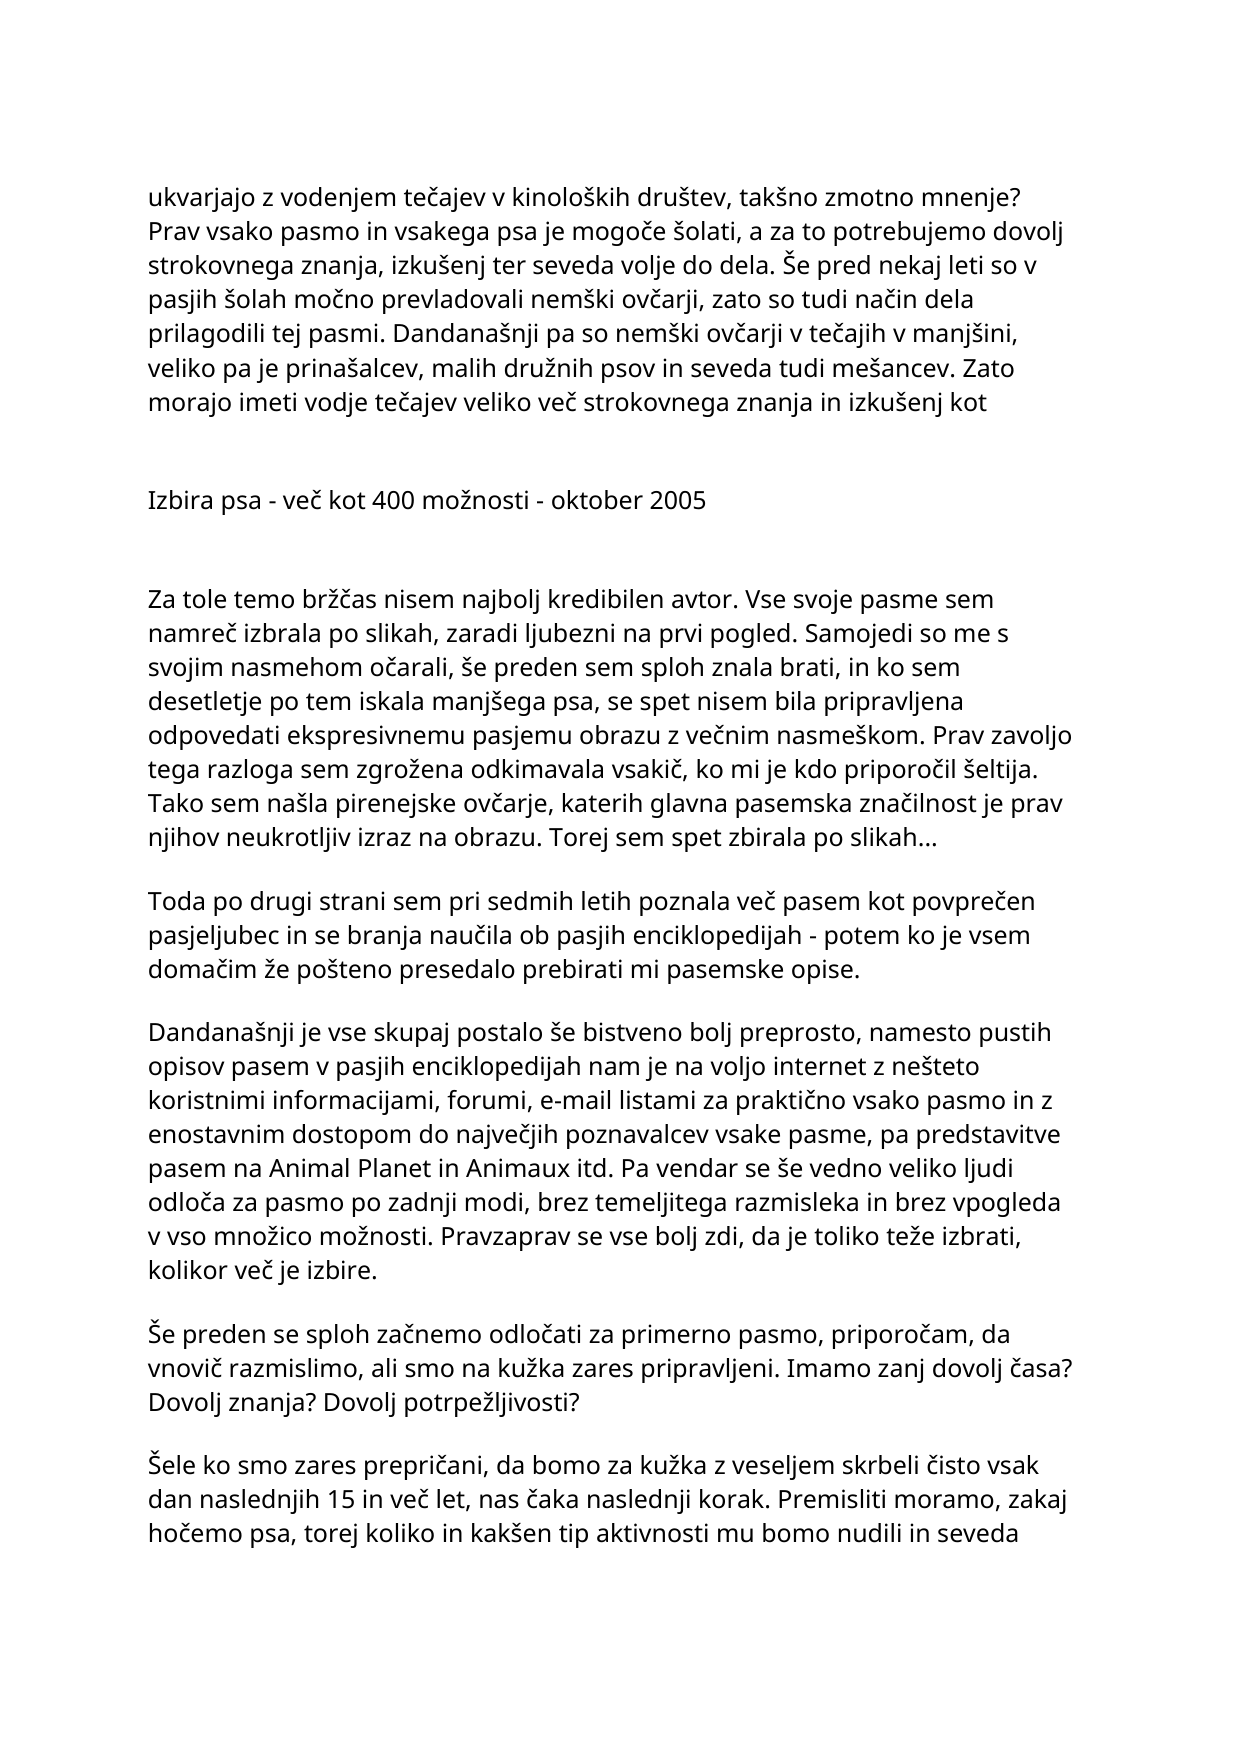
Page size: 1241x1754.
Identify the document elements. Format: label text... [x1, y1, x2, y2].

table_cell ukvarjajo z vodenjem tečajev v kinoloških društev, takšno zmotno mnenje? Prav vsako pasmo in vsakega psa je mogoče šolati, a za to potrebujemo dovolj strokovnega znanja, izkušenj ter seveda volje do dela. Še pred nekaj leti so v pasjih šolah močno prevladovali nemški ovčarji, zato so tudi način dela prilagodili tej pasmi. Dandanašnji pa so nemški ovčarji v tečajih v manjšini, veliko pa je prinašalcev, malih družnih psov in seveda tudi mešancev. Zato morajo imeti vodje tečajev veliko več strokovnega znanja in izkušenj kot [145, 148, 1077, 451]
table_cell Za tole temo bržčas nisem najbolj kredibilen avtor. Vse svoje pasme sem namreč izbrala po slikah, zaradi ljubezni na prvi pogled. Samojedi so me s svojim nasmehom očarali, še preden sem sploh znala brati, in ko sem desetletje po tem iskala manjšega psa, se spet nisem bila pripravljena odpovedati ekspresivnemu pasjemu obrazu z večnim nasmeškom. Prav zavoljo tega razloga sem zgrožena odkimavala vsakič, ko mi je kdo priporočil šeltija. Tako sem našla pirenejske ovčarje, katerih glavna pasemska značilnost je prav njihov neukrotljiv izraz na obrazu. Torej sem spet zbirala po slikah... Toda po drugi strani sem pri sedmih letih poznala več pasem kot povprečen pasjeljubec in se branja naučila ob pasjih enciklopedijah - potem ko je vsem domačim že pošteno presedalo prebirati mi pasemske opise. Dandanašnji je vse skupaj postalo še bistveno bolj preprosto, namesto pustih opisov pasem v pasjih enciklopedijah nam je na voljo internet z nešteto koristnimi informacijami, forumi, e-mail listami za praktično vsako pasmo in z enostavnim dostopom do največjih poznavalcev vsake pasme, pa predstavitve pasem na Animal Planet in Animaux itd. Pa vendar se še vedno veliko ljudi odloča za pasmo po zadnji modi, brez temeljitega razmisleka in brez vpogleda v vso množico možnosti. Pravzaprav se vse bolj zdi, da je toliko teže izbrati, kolikor več je izbire. Še preden se sploh začnemo odločati za primerno pasmo, priporočam, da vnovič razmislimo, ali smo na kužka zares pripravljeni. Imamo zanj dovolj časa? Dovolj znanja? Dovolj potrpežljivosti? Šele ko smo zares prepričani, da bomo za kužka z veseljem skrbeli čisto vsak dan naslednjih 15 in več let, nas čaka naslednji korak. Premisliti moramo, zakaj hočemo psa, torej koliko in kakšen tip aktivnosti mu bomo nudili in seveda [145, 549, 1077, 1553]
table_cell Izbira psa - več kot 400 možnosti - oktober 2005 [145, 451, 1077, 549]
